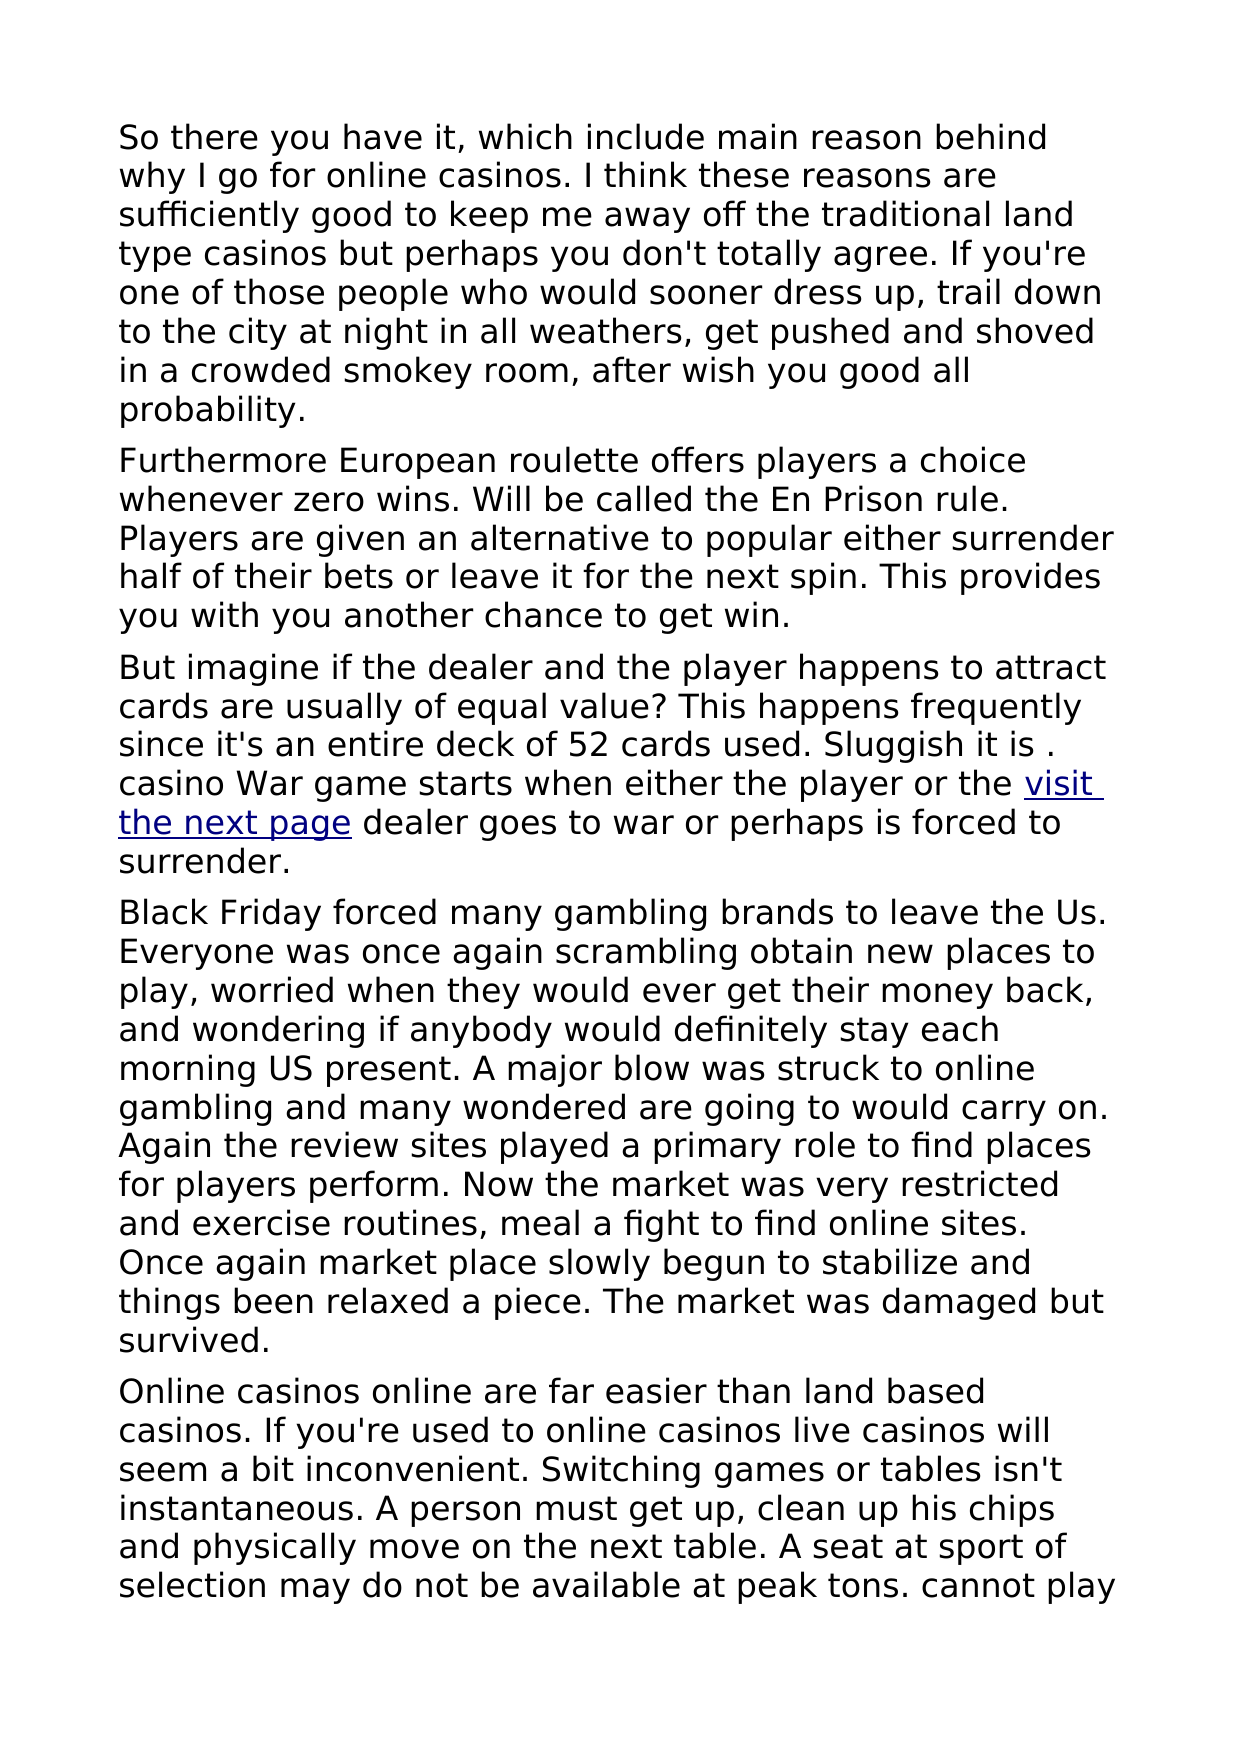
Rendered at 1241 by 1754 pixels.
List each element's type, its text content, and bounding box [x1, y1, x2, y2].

text But imagine if the dealer and the player happens to attract cards are usually of equal value? This happens frequently since it's an entire deck of 52 cards used. Sluggish it is . casino War game starts when either the player or the visit the next page dealer goes to war or perhaps is forced to surrender. [118, 648, 1122, 881]
text Online casinos online are far easier than land based casinos. If you're used to online casinos live casinos will seem a bit inconvenient. Switching games or tables isn't instantaneous. A person must get up, clean up his chips and physically move on the next table. A seat at sport of selection may do not be available at peak tons. cannot play [118, 1373, 1122, 1606]
text Black Friday forced many gambling brands to leave the Us. Everyone was once again scrambling obtain new places to play, worried when they would ever get their money back, and wondering if anybody would definitely stay each morning US present. A major blow was struck to online gambling and many wondered are going to would carry on. Again the review sites played a primary role to find places for players perform. Now the market was very restricted and exercise routines, meal a fight to find online sites. Once again market place slowly begun to stabilize and things been relaxed a piece. The market was damaged but survived. [118, 894, 1122, 1360]
text So there you have it, which include main reason behind why I go for online casinos. I think these reasons are sufficiently good to keep me away off the traditional land type casinos but perhaps you don't totally agree. If you're one of those people who would sooner dress up, trail down to the city at night in all weathers, get pushed and shoved in a crowded smokey room, after wish you good all probability. [118, 118, 1122, 429]
text Furthermore European roulette offers players a choice whenever zero wins. Will be called the En Prison rule. Players are given an alternative to popular either surrender half of their bets or leave it for the next spin. This provides you with you another chance to get win. [118, 441, 1122, 636]
